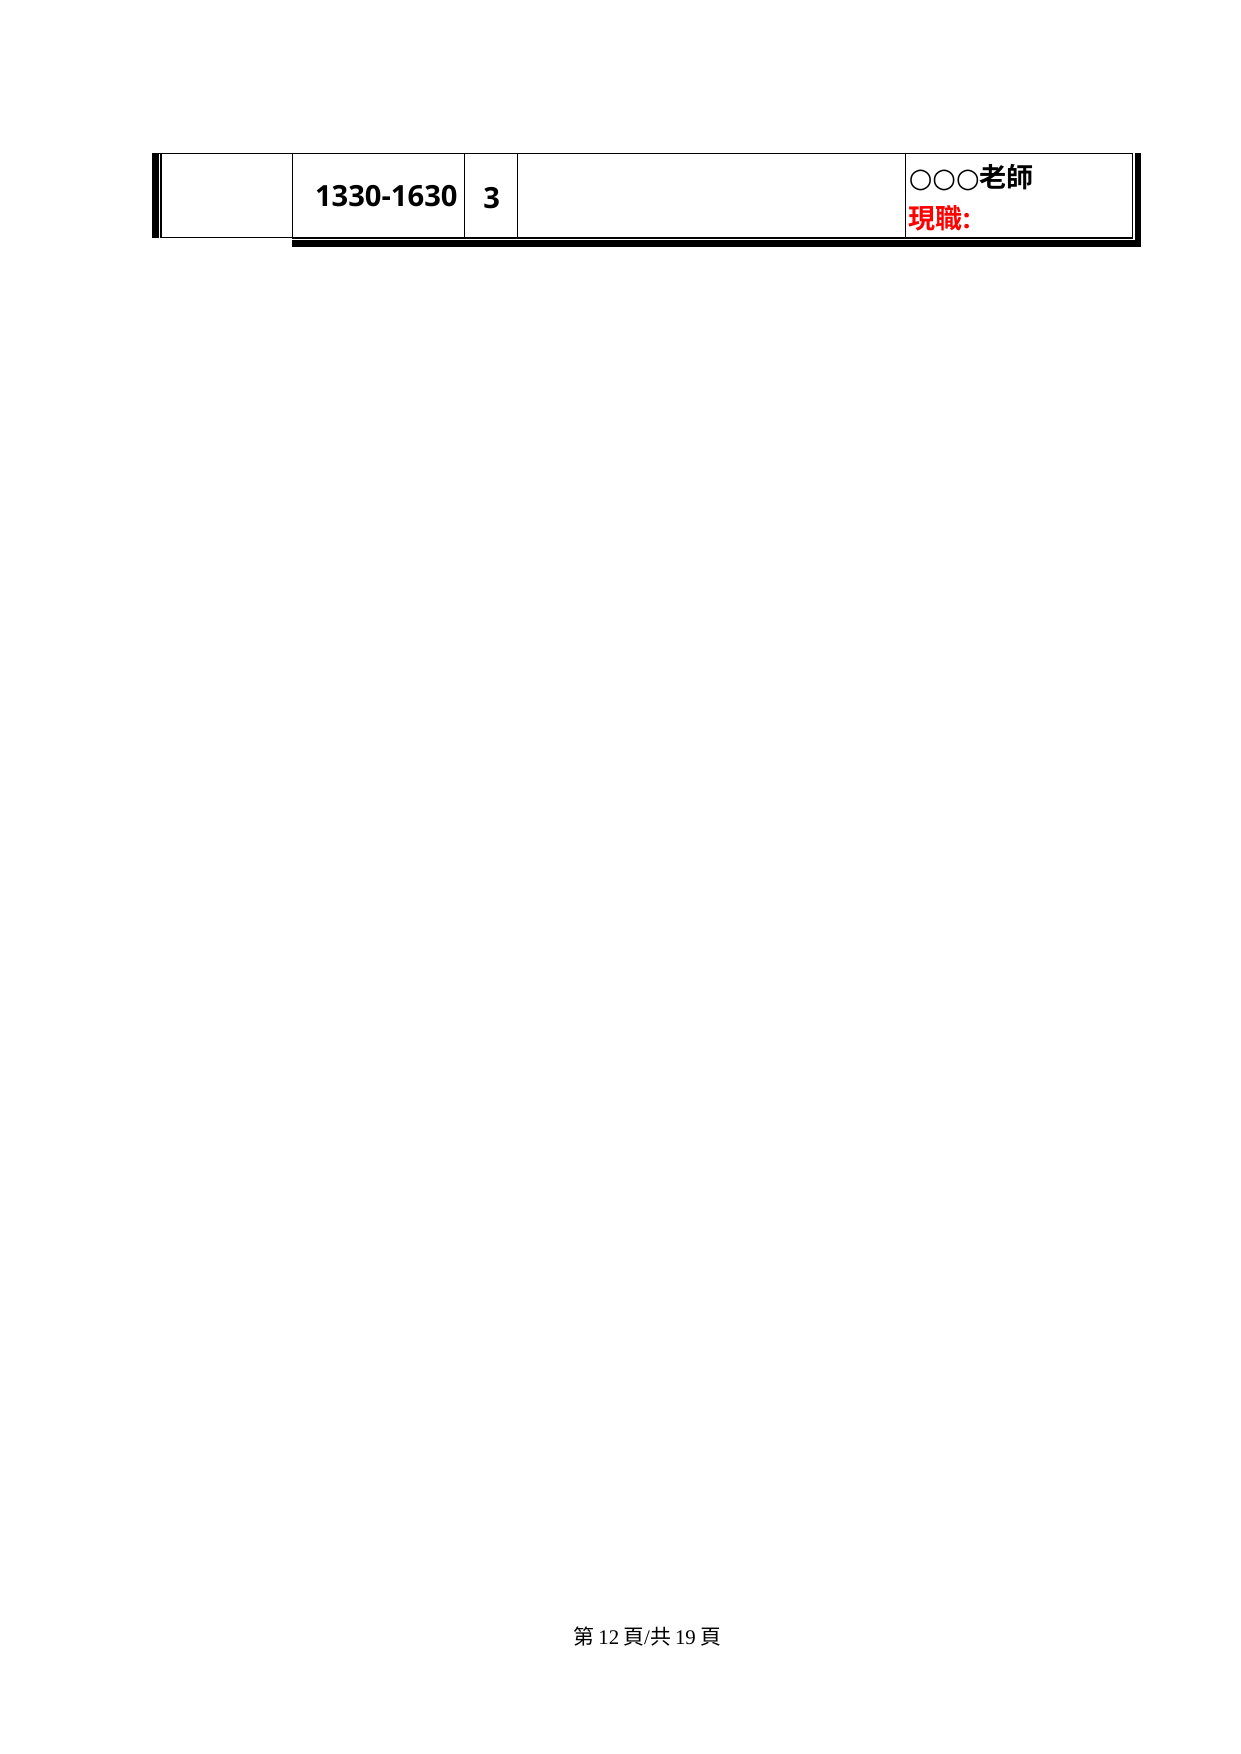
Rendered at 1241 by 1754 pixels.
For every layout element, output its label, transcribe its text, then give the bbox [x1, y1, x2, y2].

table_cell 3 [465, 154, 517, 237]
table_cell [162, 154, 292, 237]
table_cell [518, 154, 905, 237]
table_cell ○○○老師 現職: [906, 154, 1132, 237]
table_cell 1330-1630 [293, 154, 464, 237]
